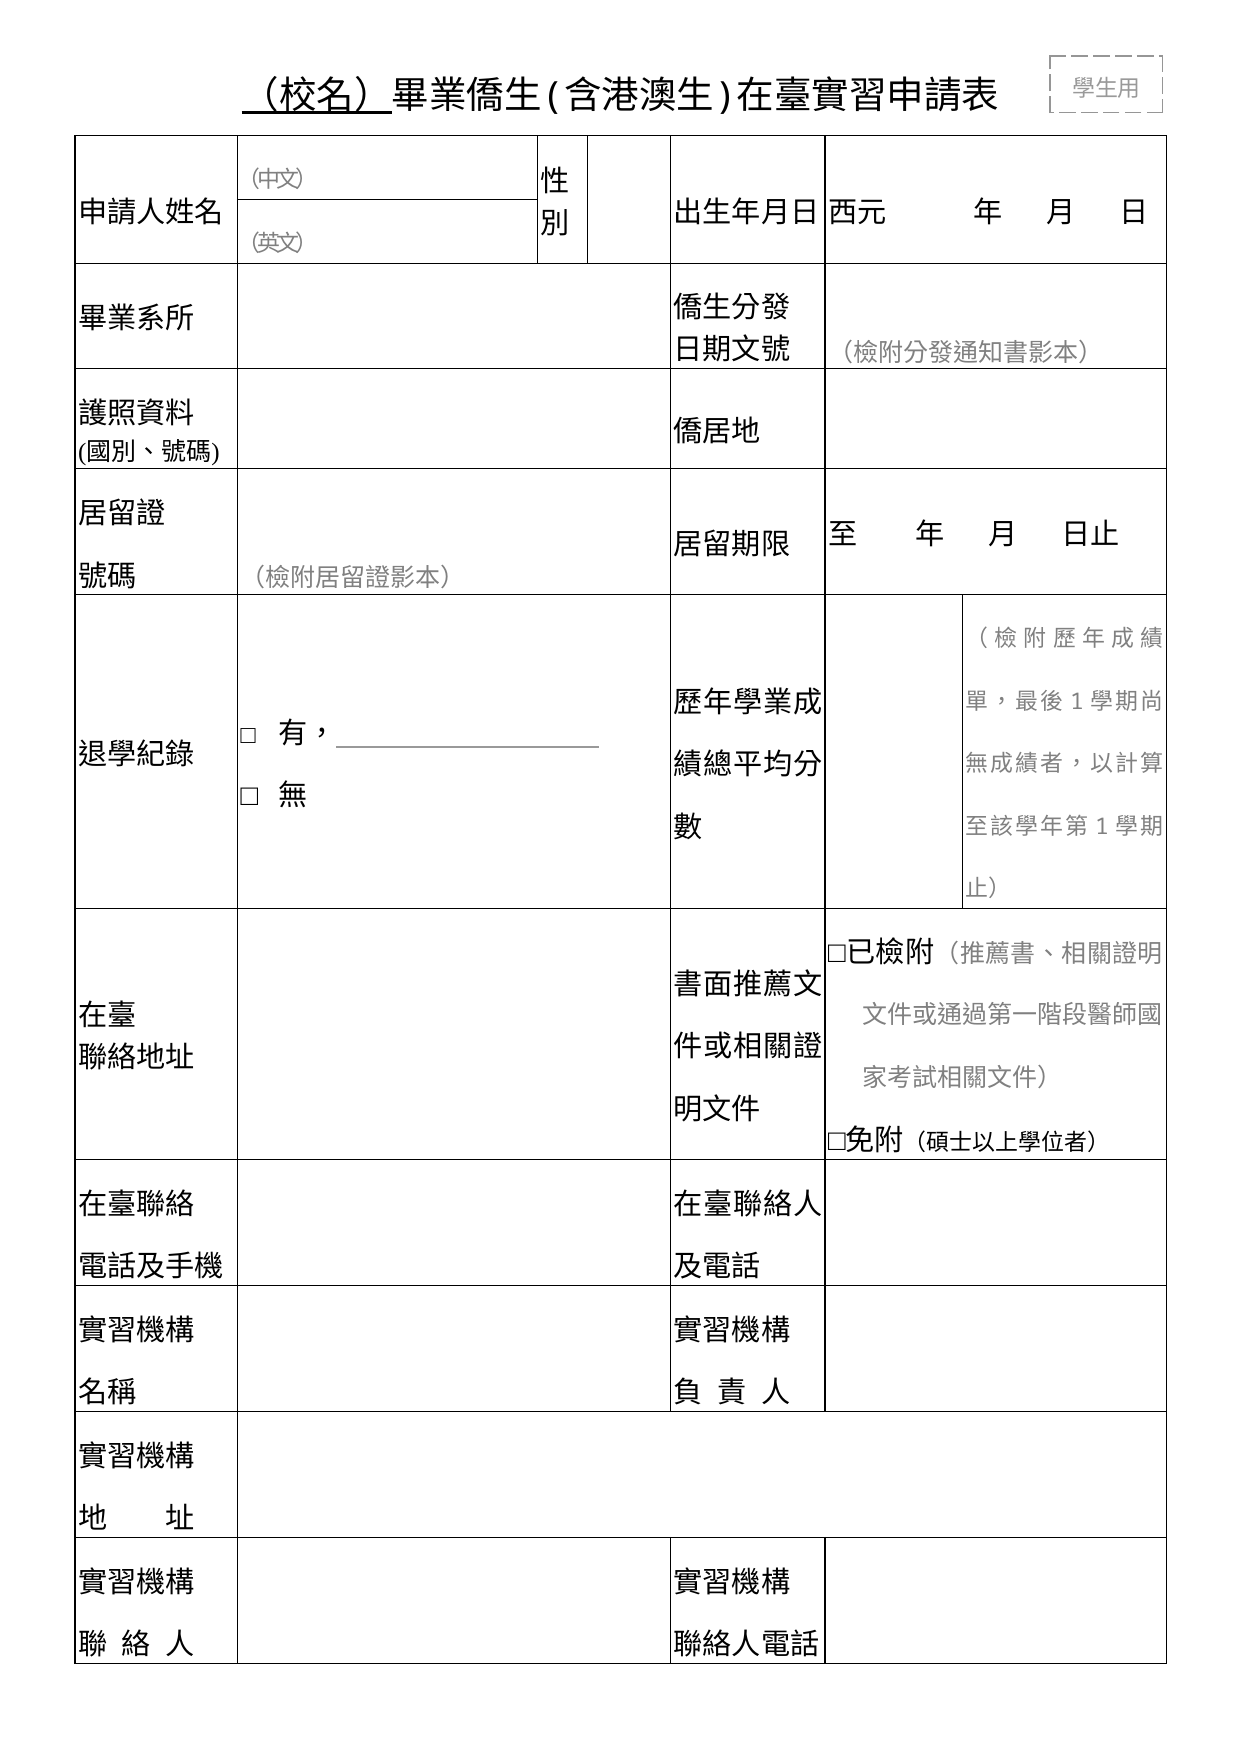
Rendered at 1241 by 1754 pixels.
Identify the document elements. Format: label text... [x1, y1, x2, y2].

table_cell 在臺聯絡 電話及手機 [76, 1160, 237, 1285]
table_cell [826, 595, 962, 908]
table_cell 在臺聯絡人及電話 [671, 1160, 824, 1285]
text 學生用 [1066, 83, 1147, 100]
table_cell [238, 264, 670, 368]
table_cell [238, 1160, 670, 1285]
table_header 性別 [538, 136, 587, 262]
table_cell [238, 1286, 670, 1411]
table_cell （檢附分發通知書影本） [826, 264, 1166, 368]
table_cell [238, 909, 670, 1159]
table_cell 書面推薦文件或相關證明文件 [671, 909, 824, 1159]
table_cell [826, 1538, 1166, 1663]
table_header （中文） [238, 136, 537, 199]
table_cell 至 年 月 日止 [826, 469, 1166, 594]
table_cell （英文） [238, 200, 537, 262]
table_cell □已檢附（推薦書、相關證明文件或通過第一階段醫師國家考試相關文件） □免附（碩士以上學位者） [826, 909, 1166, 1159]
table_cell 退學紀錄 [76, 595, 237, 908]
table_cell [826, 369, 1166, 468]
text （校名）畢業僑生(含港澳生)在臺實習申請表 [187, 55, 1163, 117]
table_cell [238, 1538, 670, 1663]
table_cell 僑居地 [671, 369, 824, 468]
table_cell 在臺 聯絡地址 [76, 909, 237, 1159]
table_cell 實習機構 聯 絡 人 [76, 1538, 237, 1663]
table_cell 有， 無 [238, 595, 670, 908]
table_cell 實習機構 名稱 [76, 1286, 237, 1411]
table_cell 僑生分發 日期文號 [671, 264, 824, 368]
table_cell [238, 369, 670, 468]
table_cell [238, 1412, 1166, 1537]
table_cell 居留期限 [671, 469, 824, 594]
table_cell 歷年學業成績總平均分數 [671, 595, 824, 908]
table_cell [826, 1286, 1166, 1411]
table_header 申請人姓名 [76, 136, 237, 262]
table_header 西元 年 月 日 [826, 136, 1166, 262]
table_cell 護照資料 (國別、號碼) [76, 369, 237, 468]
table_cell （檢附歷年成績單，最後1學期尚無成績者，以計算至該學年第1學期止） [963, 595, 1166, 908]
table_cell 居留證 號碼 [76, 469, 237, 594]
table_cell （檢附居留證影本） [238, 469, 670, 594]
table_cell 實習機構 負 責 人 [671, 1286, 824, 1411]
table_header 出生年月日 [671, 136, 824, 262]
table_cell 實習機構 聯絡人電話 [671, 1538, 824, 1663]
table_cell 實習機構 地 址 [76, 1412, 237, 1537]
table_cell [826, 1160, 1166, 1285]
table_header [588, 136, 670, 262]
table_cell 畢業系所 [76, 264, 237, 368]
